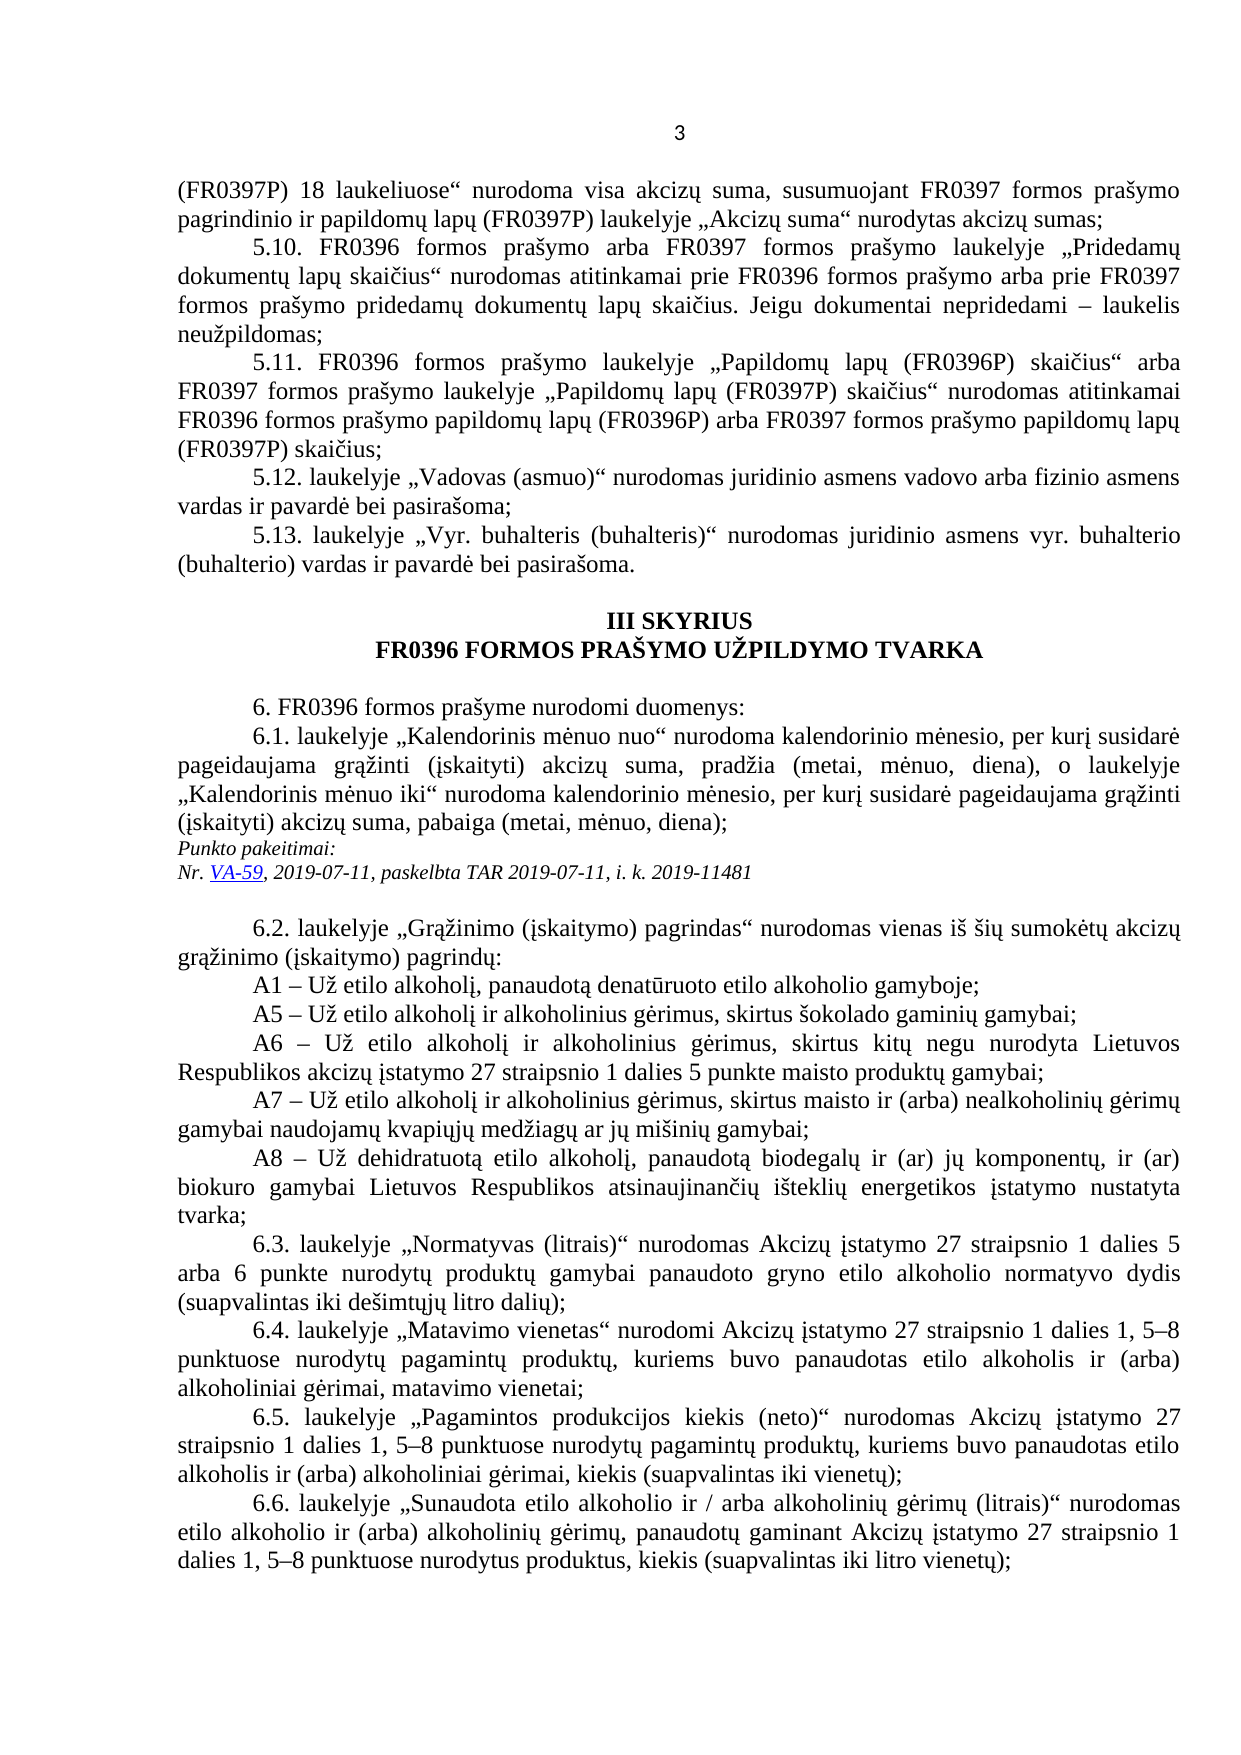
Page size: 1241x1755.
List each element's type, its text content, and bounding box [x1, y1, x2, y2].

text A7 – Už etilo alkoholį ir alkoholinius gėrimus, skirtus maisto ir (arba) nealkoholinių gėrimų gamybai naudojamų kvapiųjų medžiagų ar jų mišinių gamybai; [177, 1086, 1181, 1143]
text 6.1. laukelyje „Kalendorinis mėnuo nuo“ nurodoma kalendorinio mėnesio, per kurį susidarė pageidaujama grąžinti (įskaityti) akcizų suma, pradžia (metai, mėnuo, diena), o laukelyje „Kalendorinis mėnuo iki“ nurodoma kalendorinio mėnesio, per kurį susidarė pageidaujama grąžinti (įskaityti) akcizų suma, pabaiga (metai, mėnuo, diena); [177, 721, 1181, 836]
text 6.3. laukelyje „Normatyvas (litrais)“ nurodomas Akcizų įstatymo 27 straipsnio 1 dalies 5 arba 6 punkte nurodytų produktų gamybai panaudoto gryno etilo alkoholio normatyvo dydis (suapvalintas iki dešimtųjų litro dalių); [177, 1229, 1181, 1316]
text A1 – Už etilo alkoholį, panaudotą denatūruoto etilo alkoholio gamyboje; [177, 971, 1181, 999]
text 5.11. FR0396 formos prašymo laukelyje „Papildomų lapų (FR0396P) skaičius“ arba FR0397 formos prašymo laukelyje „Papildomų lapų (FR0397P) skaičius“ nurodomas atitinkamai FR0396 formos prašymo papildomų lapų (FR0396P) arba FR0397 formos prašymo papildomų lapų (FR0397P) skaičius; [177, 347, 1181, 462]
text 6. FR0396 formos prašyme nurodomi duomenys: [177, 692, 1181, 721]
text 6.2. laukelyje „Grąžinimo (įskaitymo) pagrindas“ nurodomas vienas iš šių sumokėtų akcizų grąžinimo (įskaitymo) pagrindų: [177, 913, 1181, 971]
text Punkto pakeitimai: [177, 836, 1181, 860]
text FR0396 FORMOS Prašymo UŽPILDYMO TVARKA [177, 635, 1181, 664]
text 6.5. laukelyje „Pagamintos produkcijos kiekis (neto)“ nurodomas Akcizų įstatymo 27 straipsnio 1 dalies 1, 5–8 punktuose nurodytų pagamintų produktų, kuriems buvo panaudotas etilo alkoholis ir (arba) alkoholiniai gėrimai, kiekis (suapvalintas iki vienetų); [177, 1402, 1181, 1488]
text A6 – Už etilo alkoholį ir alkoholinius gėrimus, skirtus kitų negu nurodyta Lietuvos Respublikos akcizų įstatymo 27 straipsnio 1 dalies 5 punkte maisto produktų gamybai; [177, 1028, 1181, 1086]
text 5.10. FR0396 formos prašymo arba FR0397 formos prašymo laukelyje „Pridedamų dokumentų lapų skaičius“ nurodomas atitinkamai prie FR0396 formos prašymo arba prie FR0397 formos prašymo pridedamų dokumentų lapų skaičius. Jeigu dokumentai nepridedami – laukelis neužpildomas; [177, 232, 1181, 347]
text A5 – Už etilo alkoholį ir alkoholinius gėrimus, skirtus šokolado gaminių gamybai; [177, 999, 1181, 1028]
text 5.12. laukelyje „Vadovas (asmuo)“ nurodomas juridinio asmens vadovo arba fizinio asmens vardas ir pavardė bei pasirašoma; [177, 462, 1181, 520]
text (FR0397P) 18 laukeliuose“ nurodoma visa akcizų suma, susumuojant FR0397 formos prašymo pagrindinio ir papildomų lapų (FR0397P) laukelyje „Akcizų suma“ nurodytas akcizų sumas; [177, 175, 1181, 232]
text 6.4. laukelyje „Matavimo vienetas“ nurodomi Akcizų įstatymo 27 straipsnio 1 dalies 1, 5–8 punktuose nurodytų pagamintų produktų, kuriems buvo panaudotas etilo alkoholis ir (arba) alkoholiniai gėrimai, matavimo vienetai; [177, 1316, 1181, 1402]
text III SKYRIUS [177, 606, 1181, 635]
text 5.13. laukelyje „Vyr. buhalteris (buhalteris)“ nurodomas juridinio asmens vyr. buhalterio (buhalterio) vardas ir pavardė bei pasirašoma. [177, 520, 1181, 577]
text A8 – Už dehidratuotą etilo alkoholį, panaudotą biodegalų ir (ar) jų komponentų, ir (ar) biokuro gamybai Lietuvos Respublikos atsinaujinančių išteklių energetikos įstatymo nustatyta tvarka; [177, 1143, 1181, 1229]
text 6.6. laukelyje „Sunaudota etilo alkoholio ir / arba alkoholinių gėrimų (litrais)“ nurodomas etilo alkoholio ir (arba) alkoholinių gėrimų, panaudotų gaminant Akcizų įstatymo 27 straipsnio 1 dalies 1, 5–8 punktuose nurodytus produktus, kiekis (suapvalintas iki litro vienetų); [177, 1488, 1181, 1574]
text Nr. VA-59, 2019-07-11, paskelbta TAR 2019-07-11, i. k. 2019-11481 [177, 860, 1181, 884]
